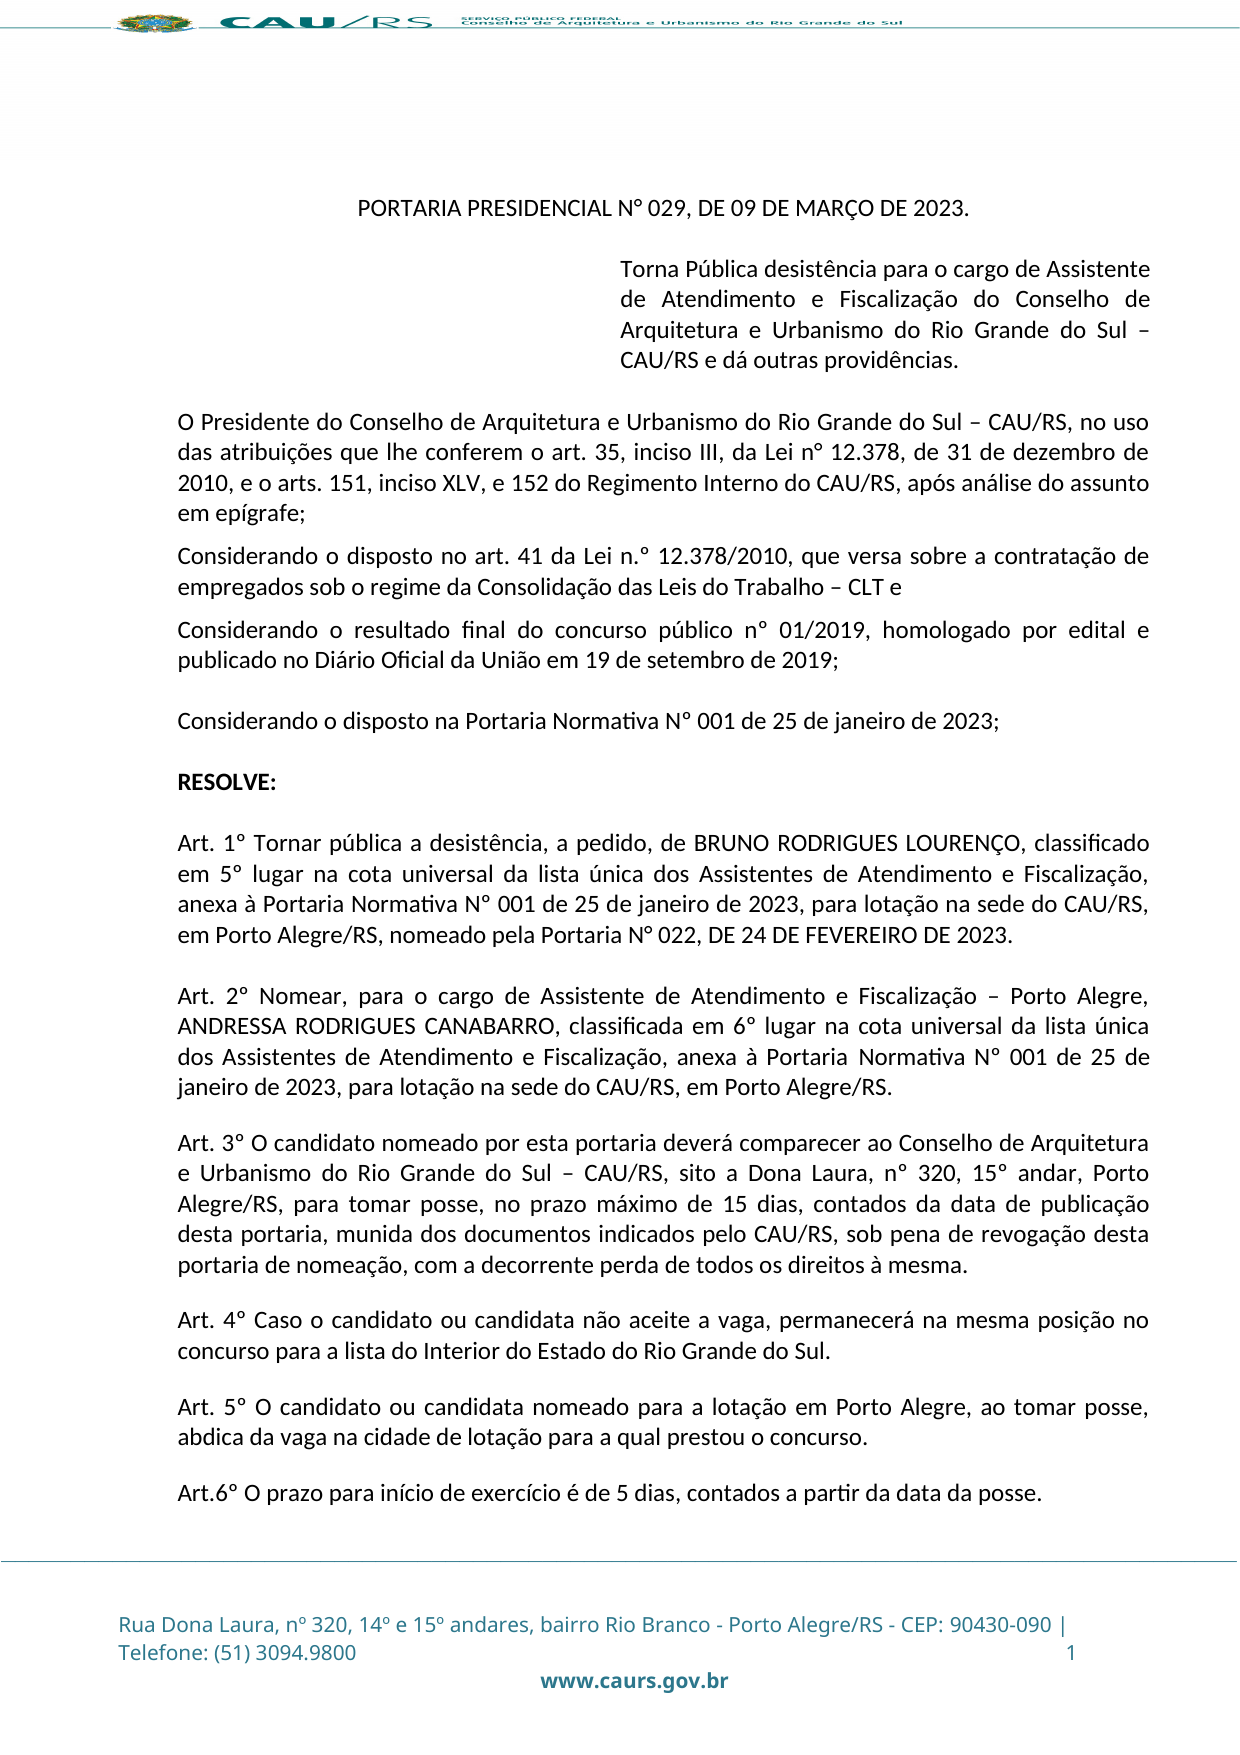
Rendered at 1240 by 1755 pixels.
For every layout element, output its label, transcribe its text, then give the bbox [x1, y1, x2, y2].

text Considerando o disposto na Portaria Normativa Nº 001 de 25 de janeiro de 2023; [177, 705, 1151, 736]
text RESOLVE: [177, 766, 1151, 797]
text Art. 3º O candidato nomeado por esta portaria deverá comparecer ao Conselho de Arquitetura e Urbanismo do Rio Grande do Sul – CAU/RS, sito a Dona Laura, nº 320, 15º andar, Porto Alegre/RS, para tomar posse, no prazo máximo de 15 dias, contados da data de publicação desta portaria, munida dos documentos indicados pelo CAU/RS, sob pena de revogação desta portaria de nomeação, com a decorrente perda de todos os direitos à mesma. [177, 1127, 1151, 1280]
text Art. 5º O candidato ou candidata nomeado para a lotação em Porto Alegre, ao tomar posse, abdica da vaga na cidade de lotação para a qual prestou o concurso. [177, 1391, 1151, 1452]
text Torna Pública desistência para o cargo de Assistente de Atendimento e Fiscalização do Conselho de Arquitetura e Urbanismo do Rio Grande do Sul – CAU/RS e dá outras providências. [620, 253, 1151, 375]
text Art. 1º Tornar pública a desistência, a pedido, de BRUNO RODRIGUES LOURENÇO, classificado em 5º lugar na cota universal da lista única dos Assistentes de Atendimento e Fiscalização, anexa à Portaria Normativa Nº 001 de 25 de janeiro de 2023, para lotação na sede do CAU/RS, em Porto Alegre/RS, nomeado pela Portaria N° 022, DE 24 DE FEVEREIRO DE 2023. [177, 827, 1151, 949]
text Art. 4º Caso o candidato ou candidata não aceite a vaga, permanecerá na mesma posição no concurso para a lista do Interior do Estado do Rio Grande do Sul. [177, 1305, 1151, 1366]
text Art.6º O prazo para início de exercício é de 5 dias, contados a partir da data da posse. [177, 1477, 1151, 1507]
text O Presidente do Conselho de Arquitetura e Urbanismo do Rio Grande do Sul – CAU/RS, no uso das atribuições que lhe conferem o art. 35, inciso III, da Lei n° 12.378, de 31 de dezembro de 2010, e o arts. 151, inciso XLV, e 152 do Regimento Interno do CAU/RS, após análise do assunto em epígrafe; [177, 406, 1151, 528]
text Considerando o disposto no art. 41 da Lei n.º 12.378/2010, que versa sobre a contratação de empregados sob o regime da Consolidação das Leis do Trabalho – CLT e [177, 540, 1151, 601]
text Considerando o resultado final do concurso público nº 01/2019, homologado por edital e publicado no Diário Oficial da União em 19 de setembro de 2019; [177, 614, 1151, 675]
text Art. 2º Nomear, para o cargo de Assistente de Atendimento e Fiscalização – Porto Alegre, ANDRESSA RODRIGUES CANABARRO, classificada em 6º lugar na cota universal da lista única dos Assistentes de Atendimento e Fiscalização, anexa à Portaria Normativa Nº 001 de 25 de janeiro de 2023, para lotação na sede do CAU/RS, em Porto Alegre/RS. [177, 980, 1151, 1102]
text PORTARIA PRESIDENCIAL N° 029, DE 09 DE MARÇO DE 2023. [177, 192, 1151, 222]
